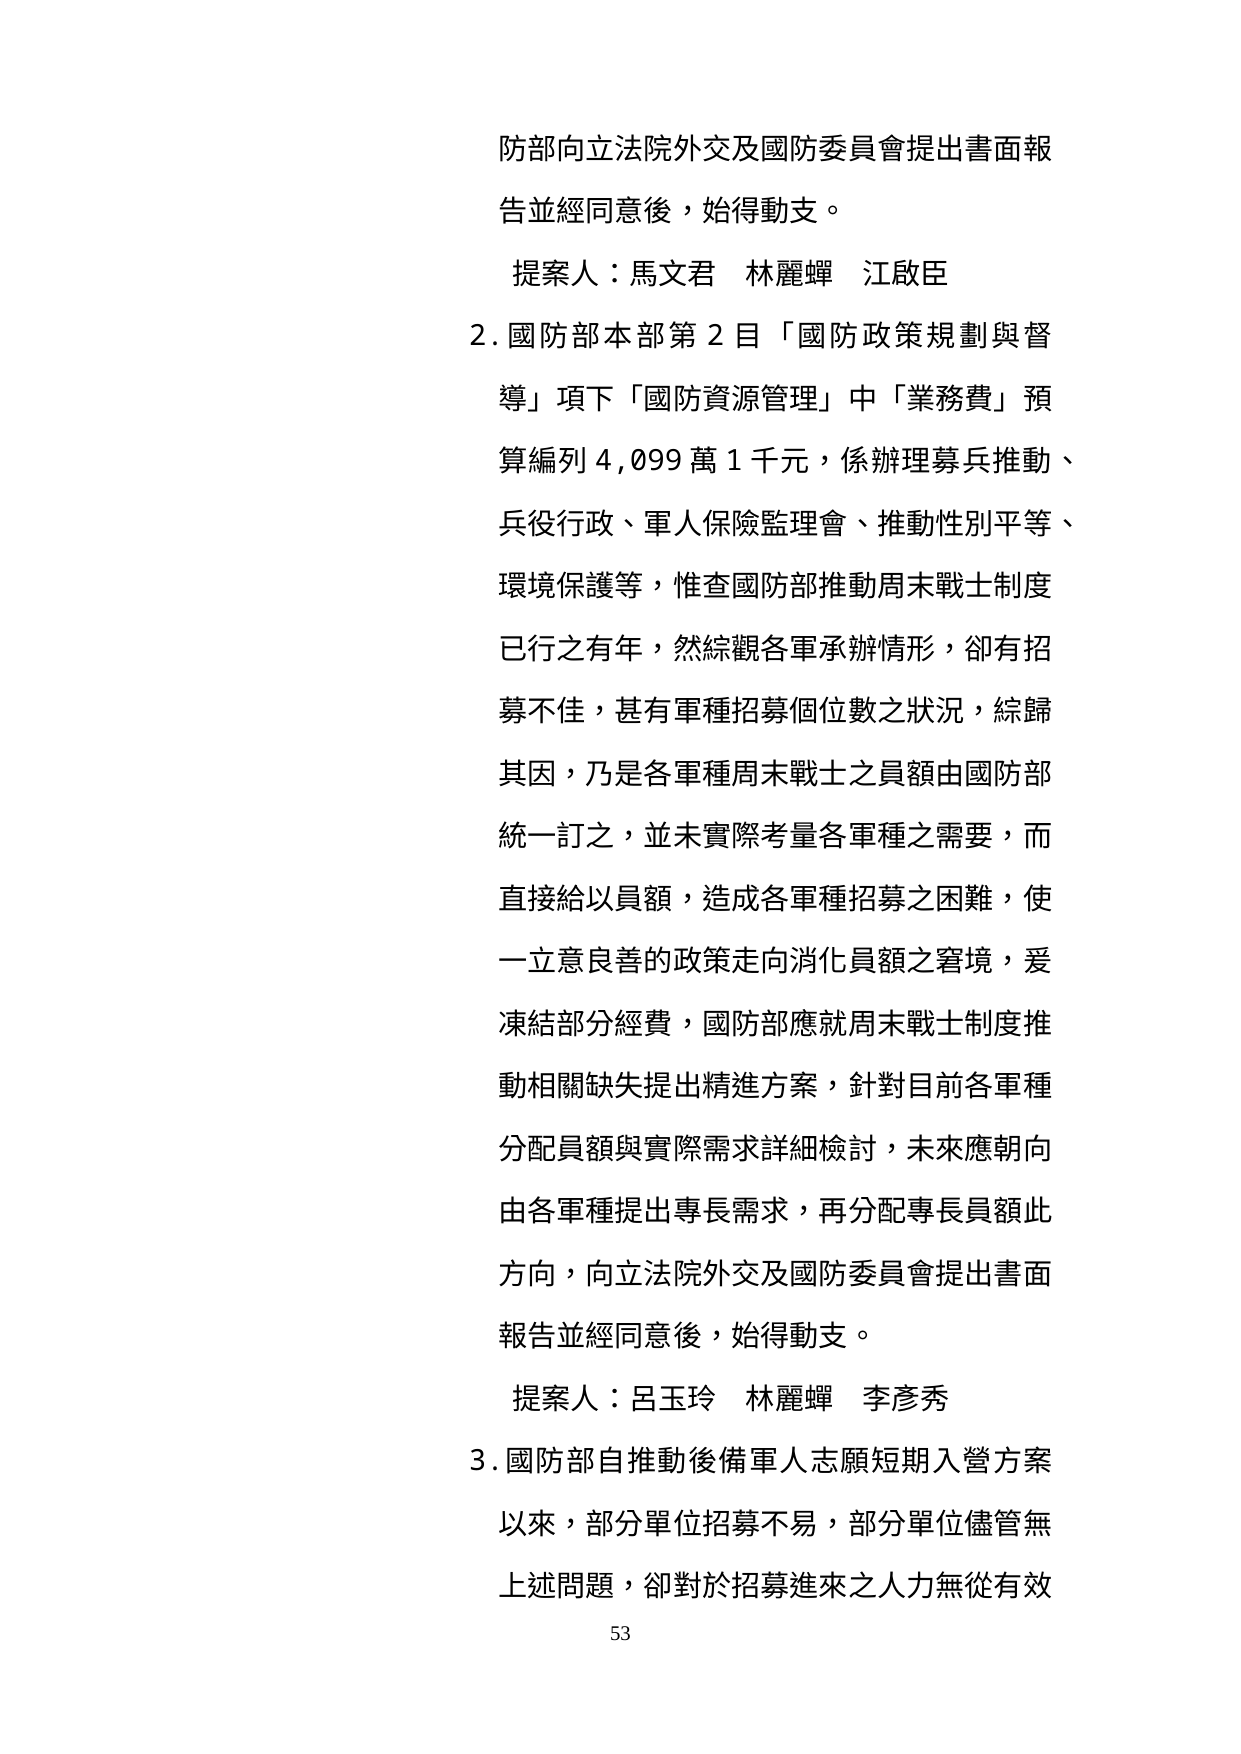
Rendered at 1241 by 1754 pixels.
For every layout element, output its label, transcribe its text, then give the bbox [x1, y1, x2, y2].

text 防部向立法院外交及國防委員會提出書面報告並經同意後，始得動支。 [469, 105, 1053, 230]
text 提案人：馬文君 林麗蟬 江啟臣 [512, 230, 1053, 292]
text 3.國防部自推動後備軍人志願短期入營方案以來，部分單位招募不易，部分單位儘管無上述問題，卻對於招募進來之人力無從有效運用，導致政策淪為「為招募而招募」，而無法有效運用資源，間接浪費人力與預算。國防部全民防衛動員室應於107年12月31日前檢討政策，並訂出後備軍人志願短期入營是否續辦或改革（包含納進義務役或軍事訓練役）之明確方向。其次，目前女性官士兵退伍後並未完全納入後備動員管理體系，既國防部已對外預告志願士兵服役條例部分條文修正草案，增訂第15條之1條文「志願服士兵役者，經停役、退伍或解除召集者，應受後備軍人管理」，而修法說明中，言明女性官兵退伍後須納入後備軍人管理，並接受教召與徵集動員，國防部應更積極推動，以落實性別平等。爰針對國防部本部第2目「國防政策規劃與督導」項下「國防資源管理」中「業務費」預算編列4,099萬1千元中，凍結部分經費，俟國防部全民防衛動員室完成上述所提之具體規劃與推動期程。向立法院外交及國防委員會提出書面報告並經同意後，始得動支。 [469, 1417, 1053, 1605]
text 提案人：呂玉玲 林麗蟬 李彥秀 [512, 1355, 1053, 1417]
text 2.國防部本部第2目「國防政策規劃與督導」項下「國防資源管理」中「業務費」預算編列4,099萬1千元，係辦理募兵推動、兵役行政、軍人保險監理會、推動性別平等、環境保護等，惟查國防部推動周末戰士制度已行之有年，然綜觀各軍承辦情形，卻有招募不佳，甚有軍種招募個位數之狀況，綜歸其因，乃是各軍種周末戰士之員額由國防部統一訂之，並未實際考量各軍種之需要，而直接給以員額，造成各軍種招募之困難，使一立意良善的政策走向消化員額之窘境，爰凍結部分經費，國防部應就周末戰士制度推動相關缺失提出精進方案，針對目前各軍種分配員額與實際需求詳細檢討，未來應朝向由各軍種提出專長需求，再分配專長員額此方向，向立法院外交及國防委員會提出書面報告並經同意後，始得動支。 [469, 292, 1053, 1355]
